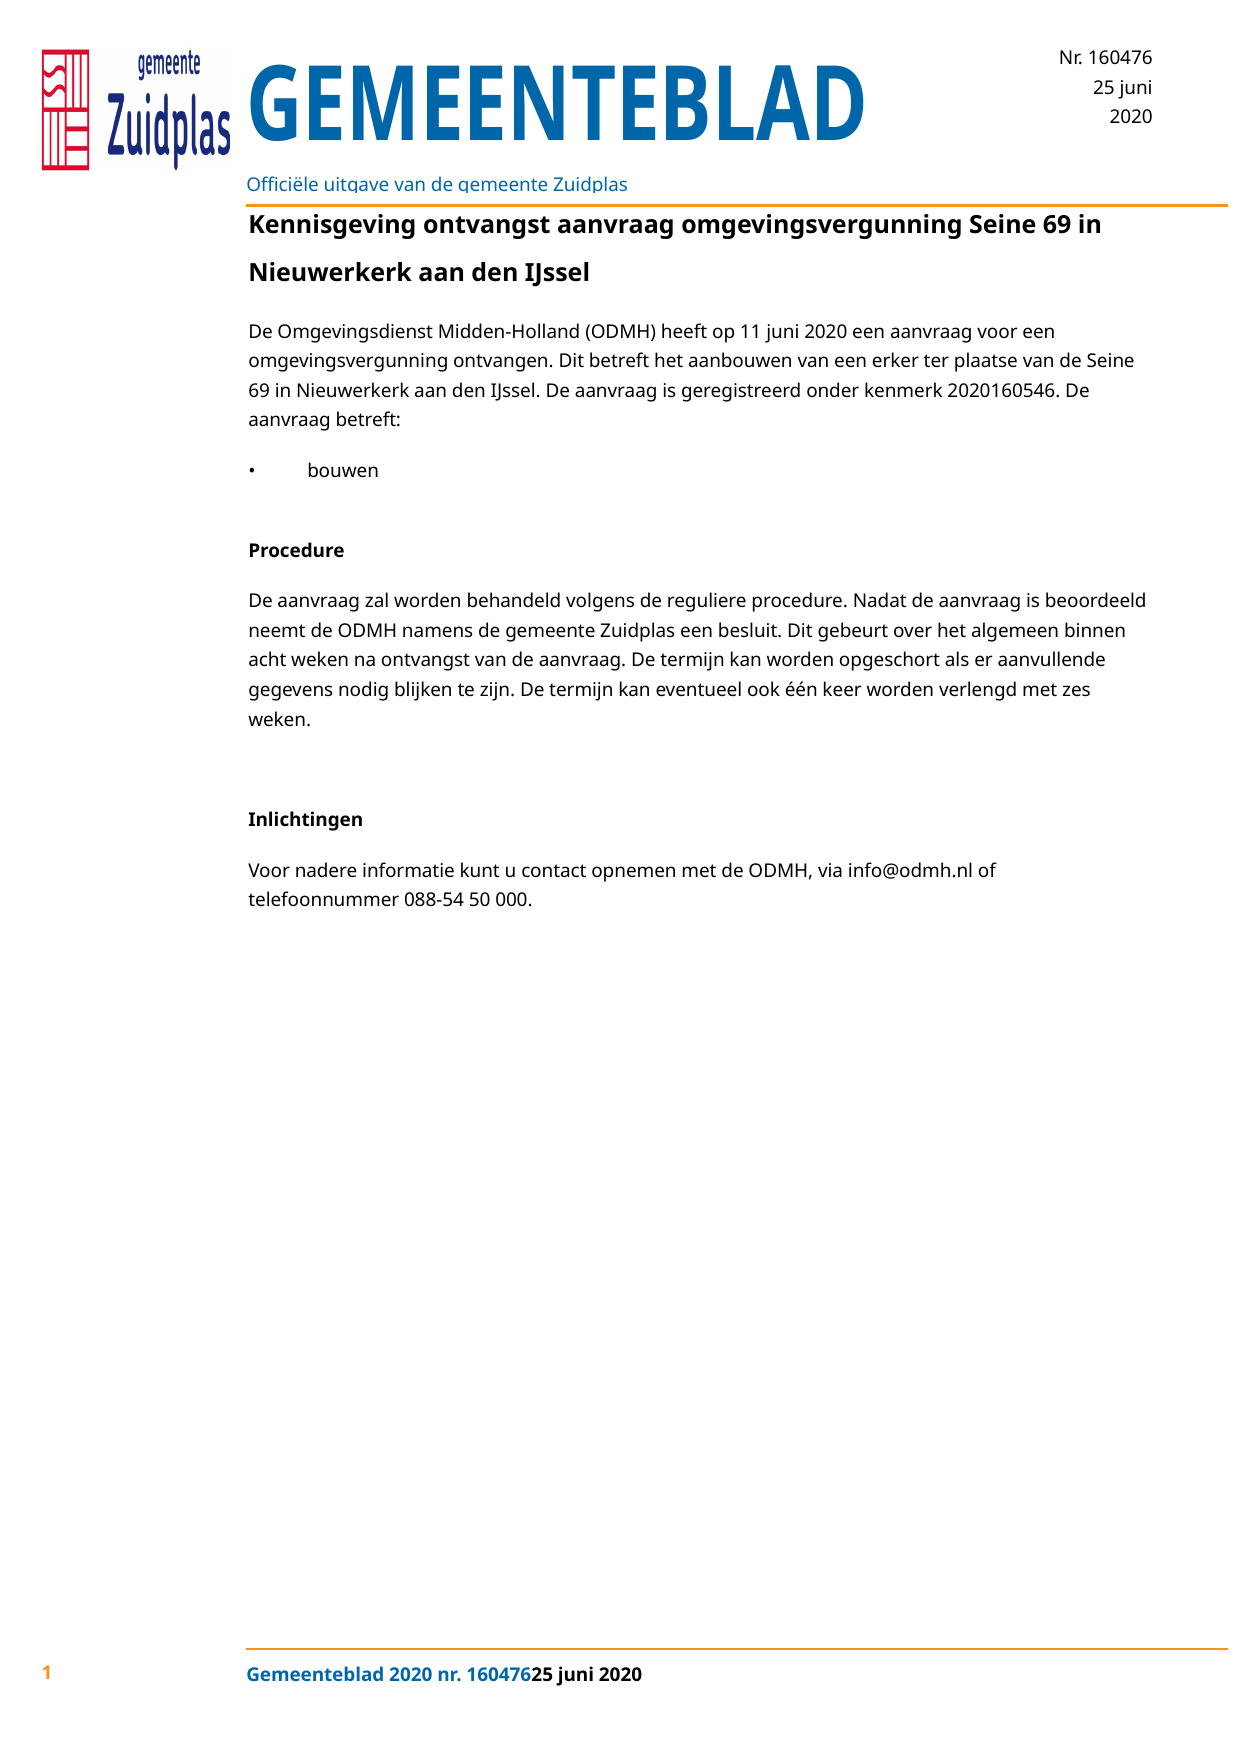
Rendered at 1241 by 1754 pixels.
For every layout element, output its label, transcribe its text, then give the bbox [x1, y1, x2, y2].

text De aanvraag zal worden behandeld volgens de reguliere procedure. Nadat de aanvraag is beoordeeld neemt de ODMH namens de gemeente Zuidplas een besluit. Dit gebeurt over het algemeen binnen acht weken na ontvangst van de aanvraag. De termijn kan worden opgeschort als er aanvullende gegevens nodig blijken te zijn. De termijn kan eventueel ook één keer worden verlengd met zes weken. [248, 587, 1152, 732]
text Procedure [248, 537, 1152, 563]
text Voor nadere informatie kunt u contact opnemen met de ODMH, via info@odmh.nl of telefoonnummer 088-54 50 000. [248, 857, 1152, 912]
text Inlichtingen [248, 807, 1152, 832]
list bouwen [248, 457, 1152, 483]
text De Omgevingsdienst Midden-Holland (ODMH) heeft op 11 juni 2020 een aanvraag voor een omgevingsvergunning ontvangen. Dit betreft het aanbouwen van een erker ter plaatse van de Seine 69 in Nieuwerkerk aan den IJssel. De aanvraag is geregistreerd onder kenmerk 2020160546. De aanvraag betreft: [248, 318, 1152, 432]
picture [41, 47, 231, 172]
text Kennisgeving ontvangst aanvraag omgevingsvergunning Seine 69 in Nieuwerkerk aan den IJssel [248, 207, 1152, 288]
